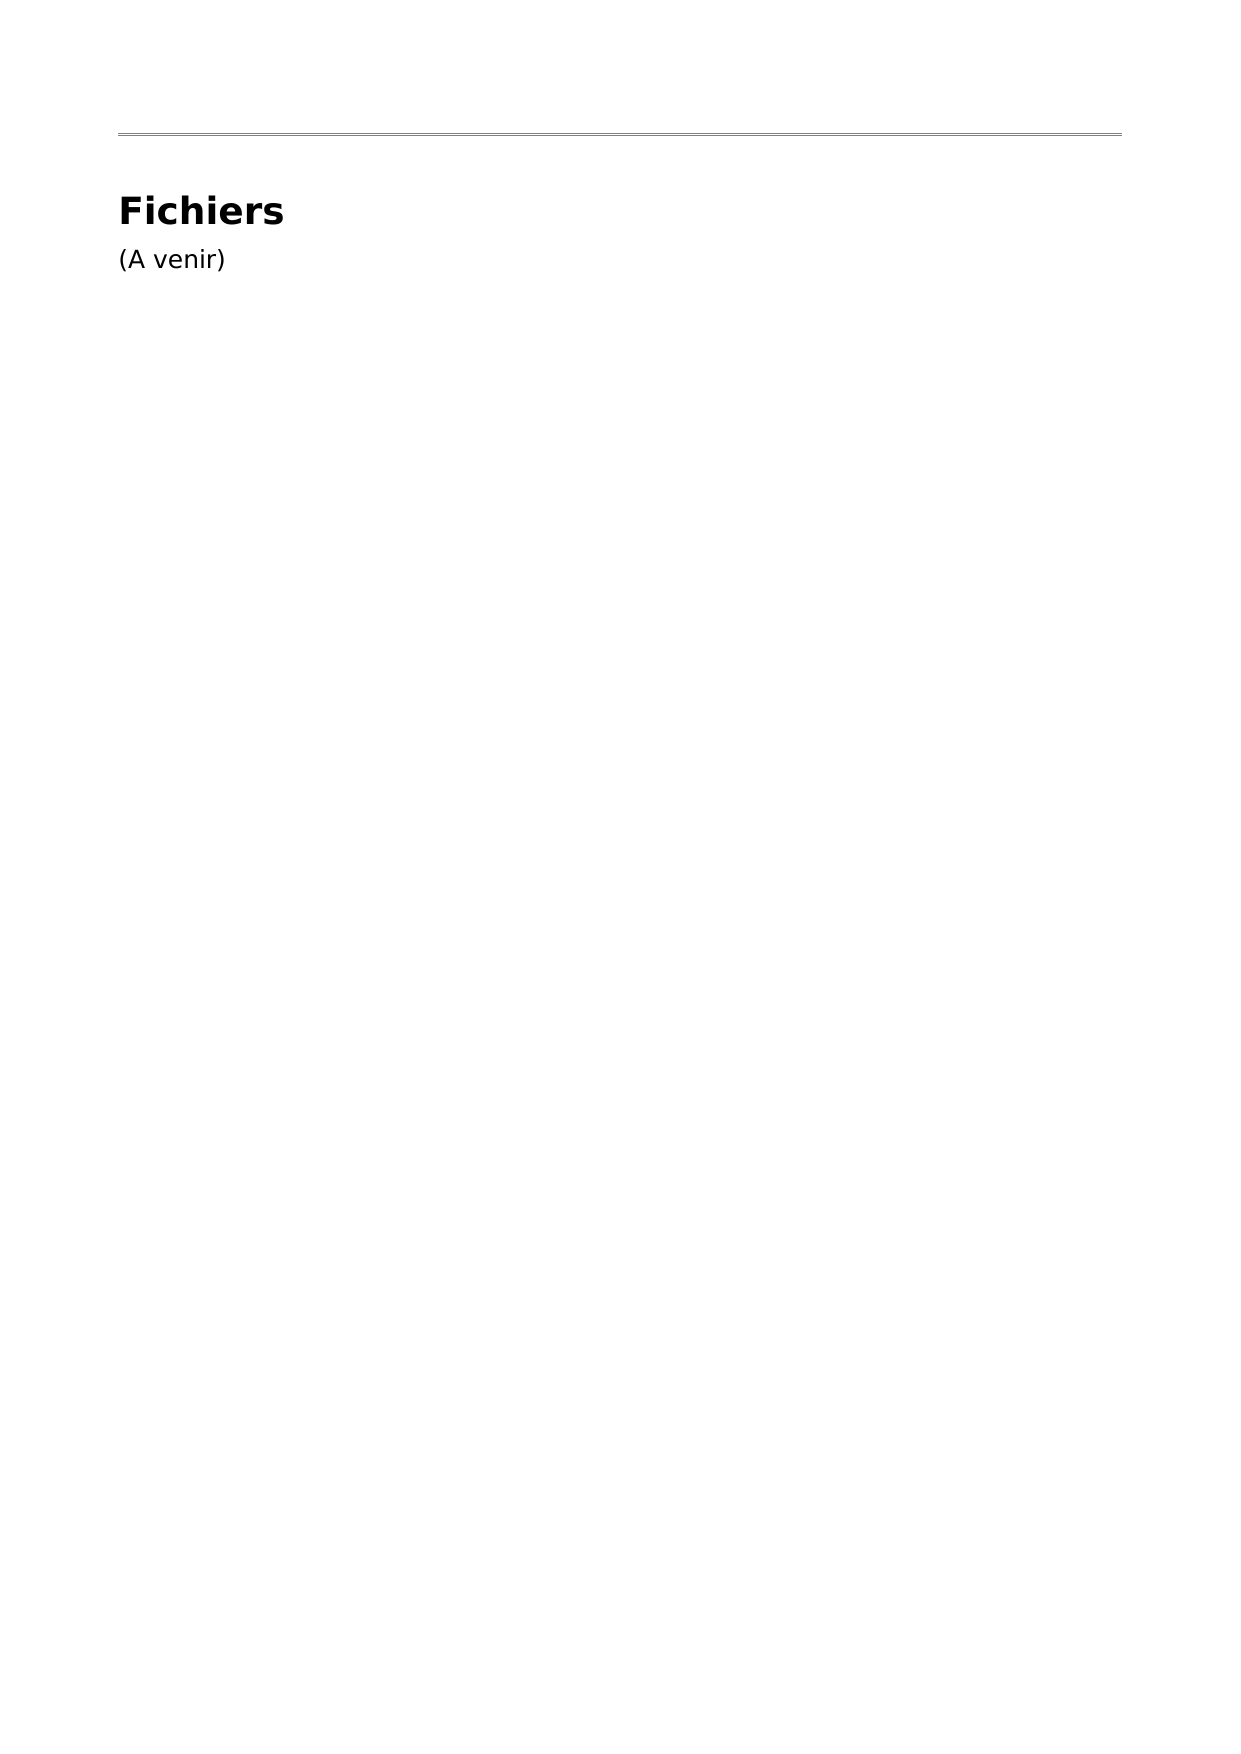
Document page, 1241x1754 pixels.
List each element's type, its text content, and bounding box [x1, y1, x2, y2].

subtitle Fichiers [118, 189, 1122, 233]
text (A venir) [118, 246, 1122, 275]
